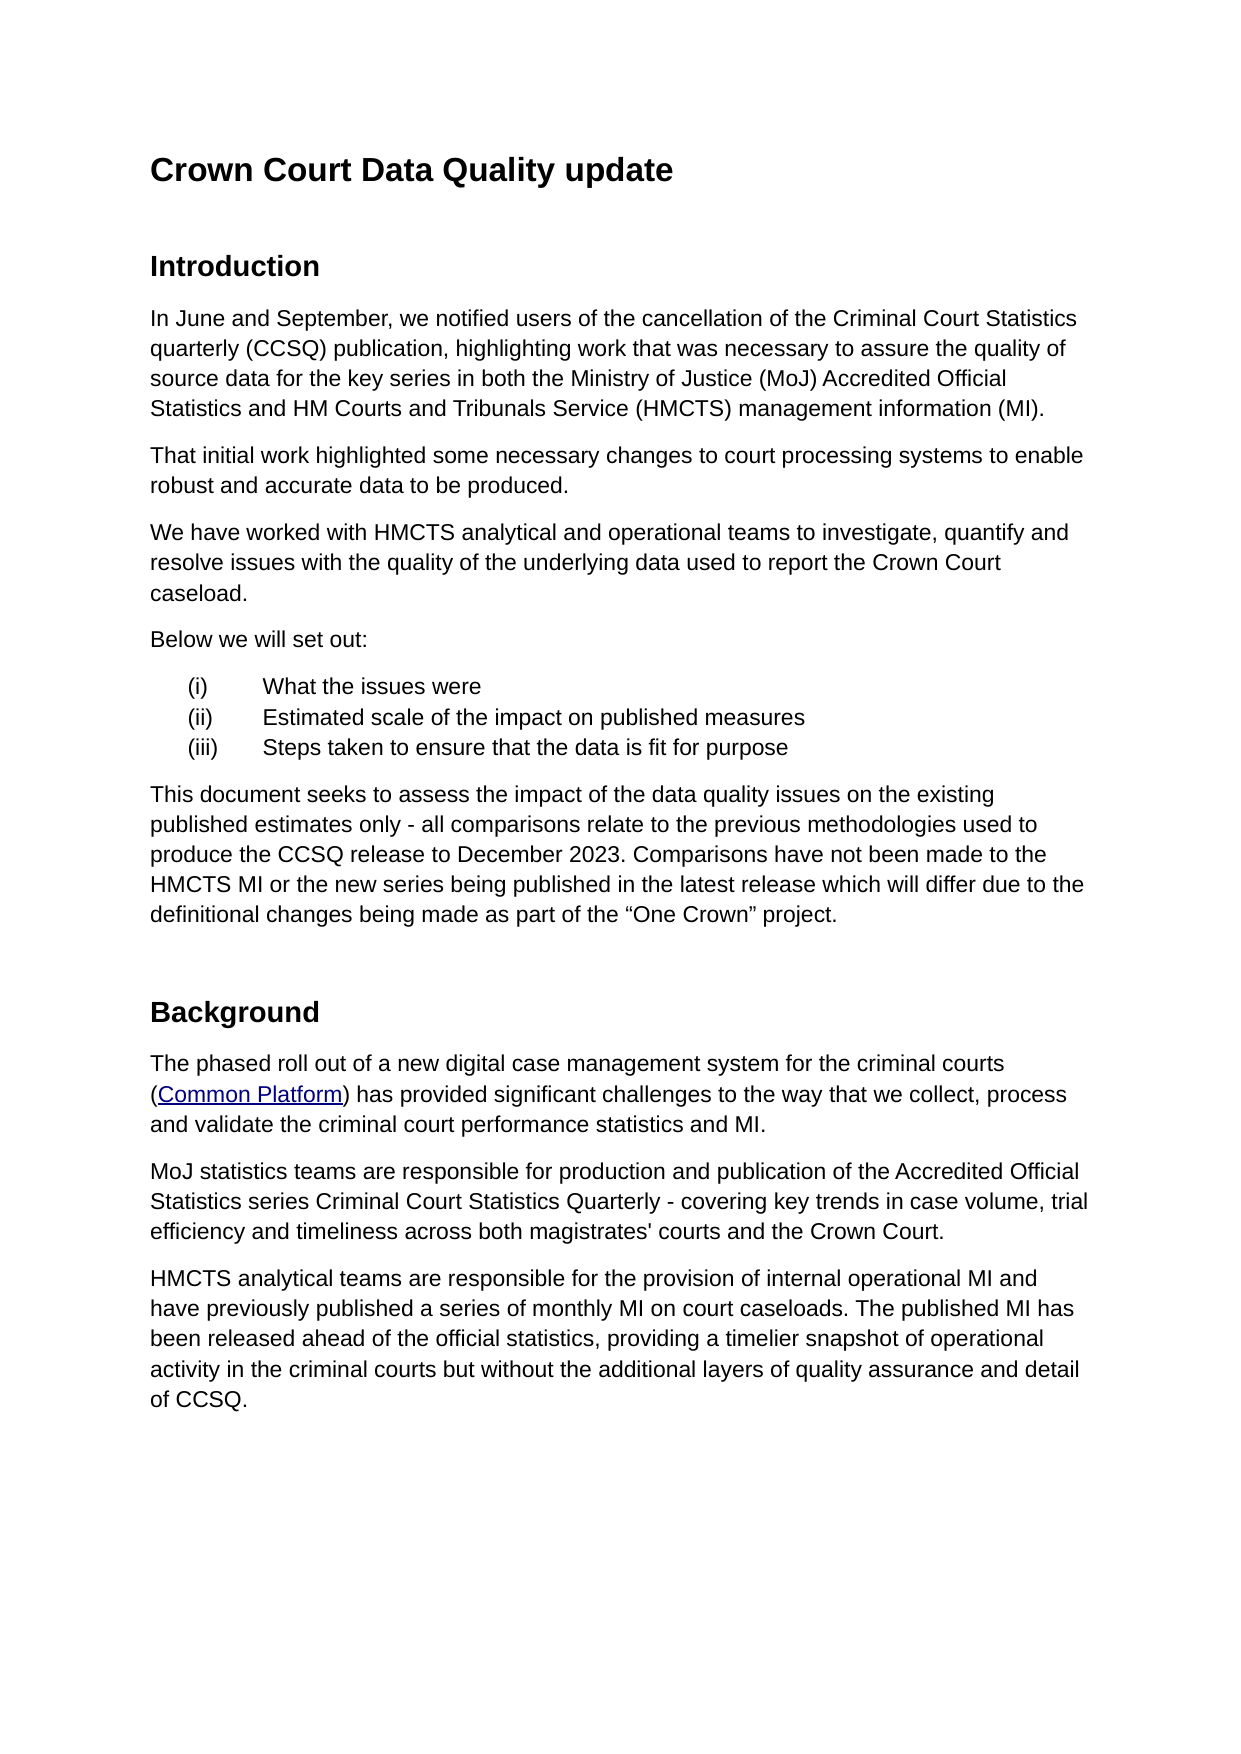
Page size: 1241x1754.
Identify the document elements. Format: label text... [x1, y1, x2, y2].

text HMCTS analytical teams are responsible for the provision of internal operational MI and have previously published a series of monthly MI on court caseloads. The published MI has been released ahead of the official statistics, providing a timelier snapshot of operational activity in the criminal courts but without the additional layers of quality assurance and detail of CCSQ. [150, 1265, 1090, 1412]
list Steps taken to ensure that the data is fit for purpose [187, 734, 1090, 760]
text Introduction [150, 211, 1090, 283]
text This document seeks to assess the impact of the data quality issues on the existing published estimates only - all comparisons relate to the previous methodologies used to produce the CCSQ release to December 2023. Comparisons have not been made to the HMCTS MI or the new series being published in the latest release which will differ due to the definitional changes being made as part of the “One Crown” project. [150, 781, 1090, 928]
text Below we will set out: [150, 626, 1090, 653]
list What the issues were [187, 673, 1090, 700]
text In June and September, we notified users of the cancellation of the Criminal Court Statistics quarterly (CCSQ) publication, highlighting work that was necessary to assure the quality of source data for the key series in both the Ministry of Justice (MoJ) Accredited Official Statistics and HM Courts and Tribunals Service (HMCTS) management information (MI). [150, 304, 1090, 422]
text That initial work highlighted some necessary changes to court processing systems to enable robust and accurate data to be produced. [150, 442, 1090, 499]
text MoJ statistics teams are responsible for production and publication of the Accredited Official Statistics series Criminal Court Statistics Quarterly - covering key trends in case volume, trial efficiency and timeliness across both magistrates' courts and the Crown Court. [150, 1158, 1090, 1244]
text The phased roll out of a new digital case management system for the criminal courts (Common Platform) has provided significant challenges to the way that we collect, process and validate the criminal court performance statistics and MI. [150, 1050, 1090, 1137]
text Crown Court Data Quality update [150, 150, 1090, 188]
text We have worked with HMCTS analytical and operational teams to investigate, quantify and resolve issues with the quality of the underlying data used to report the Crown Court caseload. [150, 519, 1090, 606]
text Background [150, 995, 1090, 1029]
list Estimated scale of the impact on published measures [187, 703, 1090, 730]
